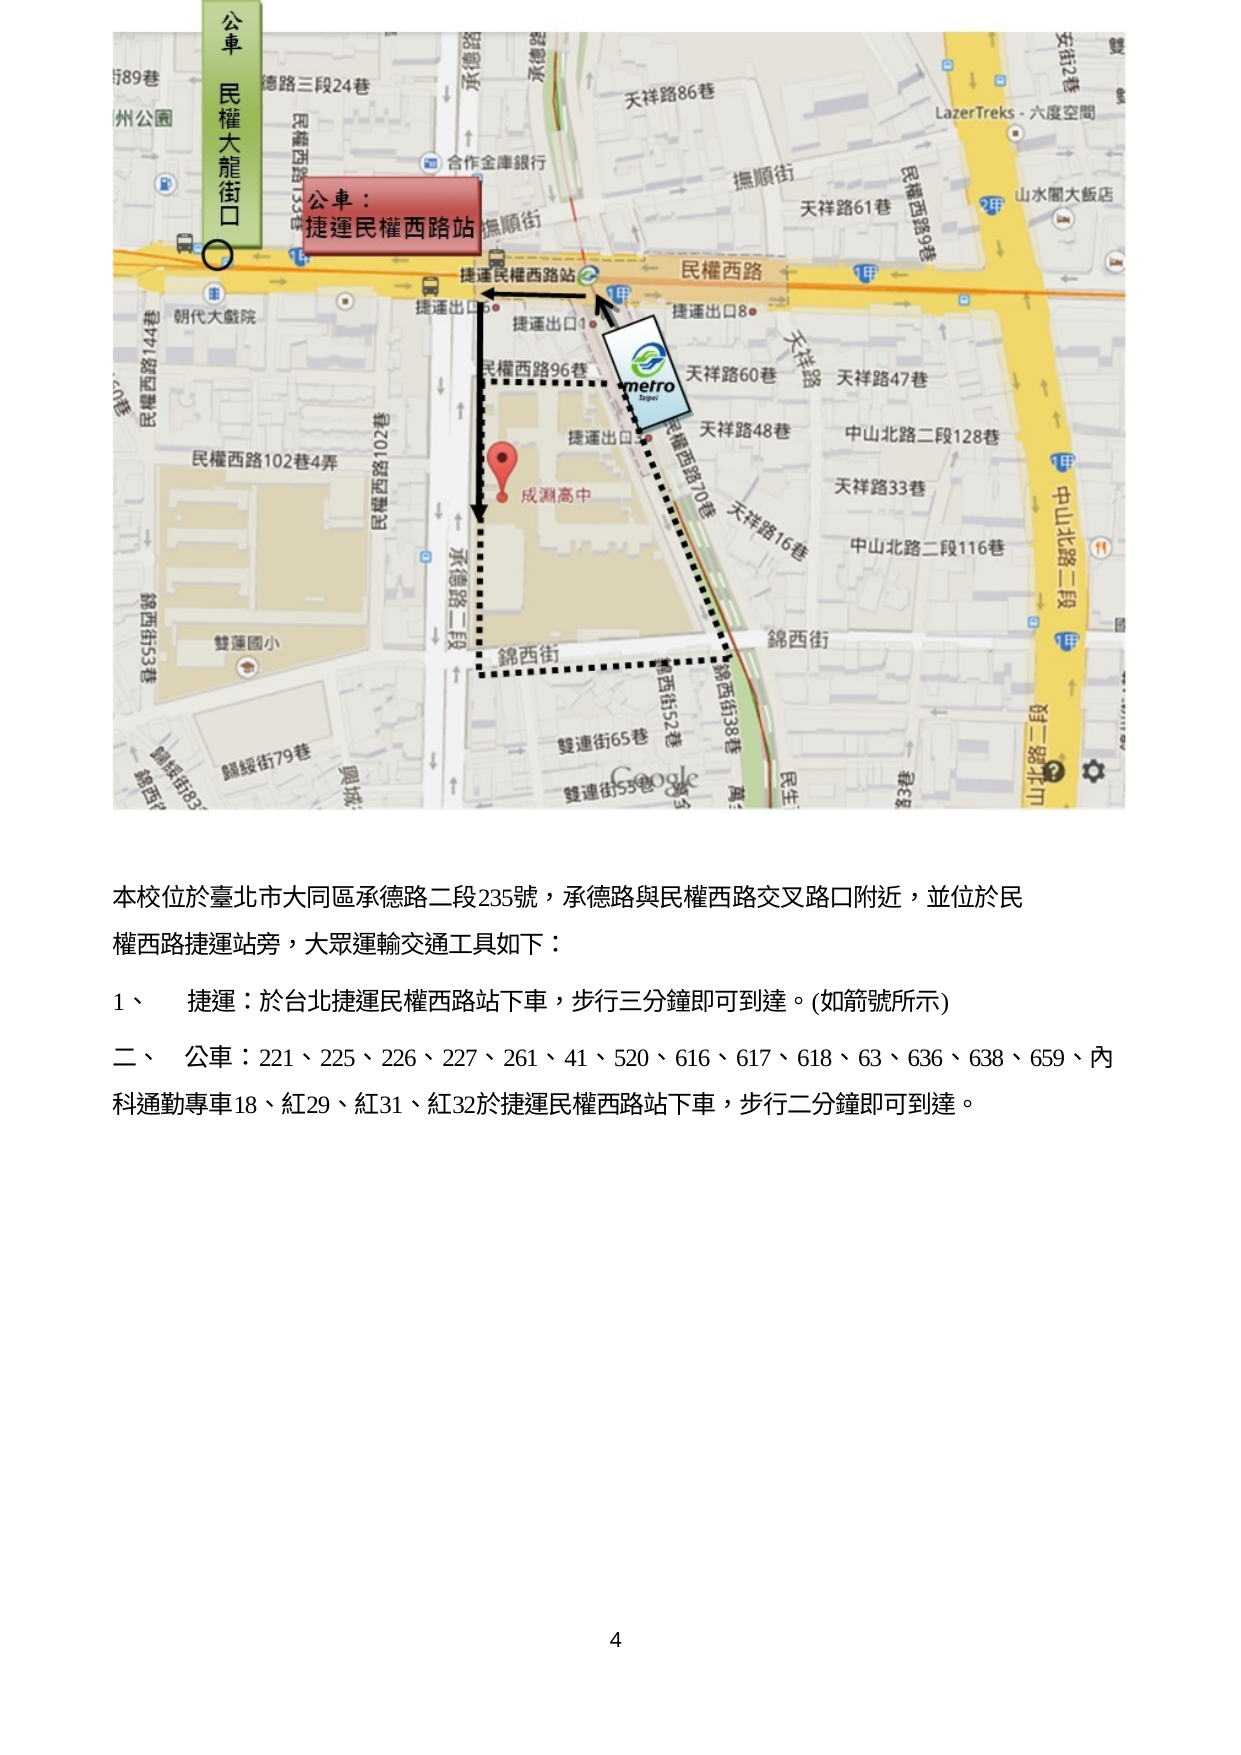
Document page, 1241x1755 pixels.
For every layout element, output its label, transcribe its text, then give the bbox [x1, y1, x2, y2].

text 本校位於臺北市大同區承德路二段235號，承德路與民權西路交叉路口附近，並位於民權西路捷運站旁，大眾運輸交通工具如下： [112, 878, 1024, 961]
text 二、 公車：221、225、226、227、261、41、520、616、617、618、63、636、638、659、內科通勤專車18、紅29、紅31、紅32於捷運民權西路站下車，步行二分鐘即可到達。 [112, 1038, 1117, 1121]
list 捷運：於台北捷運民權西路站下車，步行三分鐘即可到達。(如箭號所示) [112, 981, 1131, 1017]
